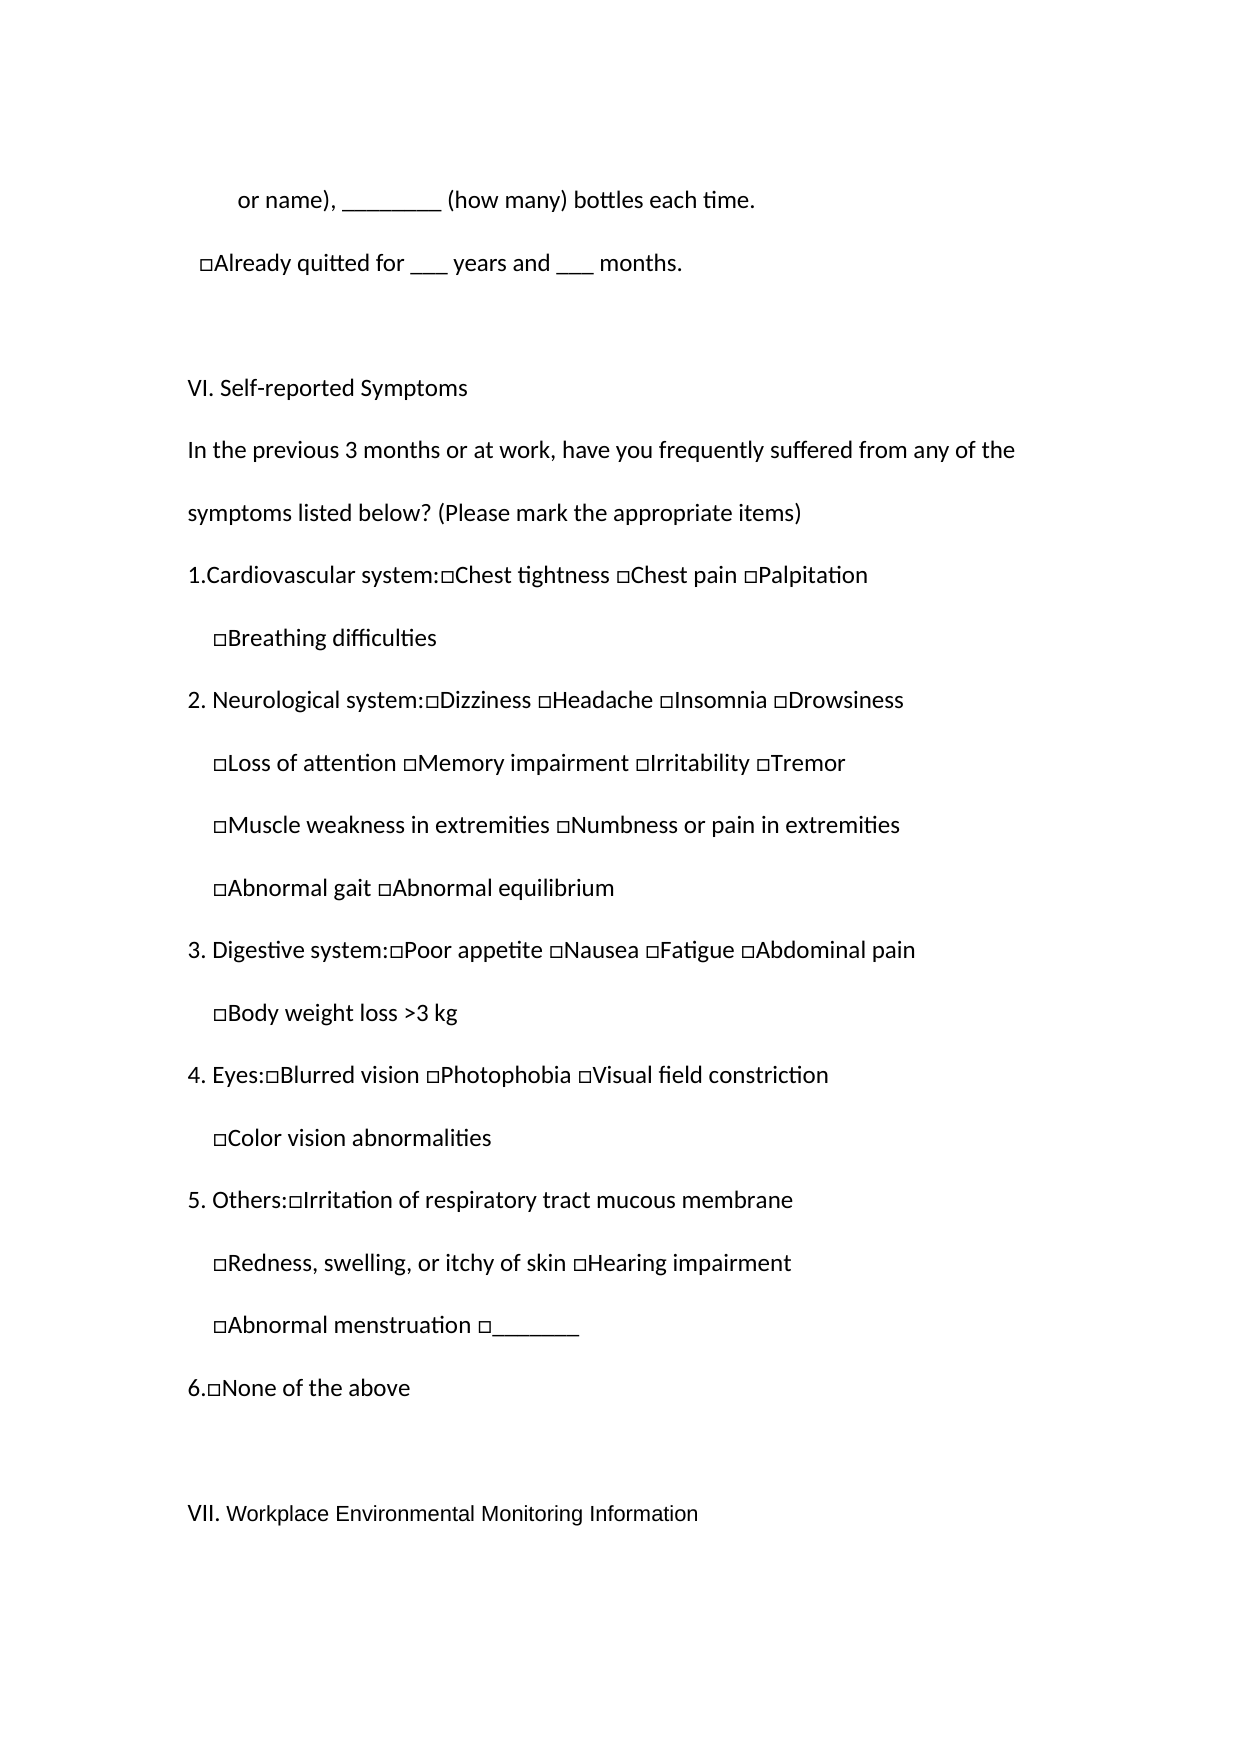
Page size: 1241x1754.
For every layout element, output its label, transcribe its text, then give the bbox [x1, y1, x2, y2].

text □Redness, swelling, or itchy of skin □Hearing impairment [212, 1221, 1053, 1283]
text 6.□None of the above [187, 1346, 1053, 1408]
text 4. Eyes:□Blurred vision □Photophobia □Visual field constriction [187, 1033, 1053, 1096]
text □Already quitted for ___ years and ___ months. [187, 221, 1053, 283]
text VI. Self-reported Symptoms [187, 346, 1053, 408]
text □Loss of attention □Memory impairment □Irritability □Tremor [187, 721, 1053, 783]
text □Body weight loss >3 kg [187, 971, 1053, 1033]
text 2. Neurological system:□Dizziness □Headache □Insomnia □Drowsiness [187, 658, 1053, 721]
text or name), ________ (how many) bottles each time. [187, 158, 1053, 221]
text □Breathing difficulties [187, 596, 1053, 658]
text VII. Workplace Environmental Monitoring Information [187, 1471, 1053, 1533]
text 1.Cardiovascular system:□Chest tightness □Chest pain □Palpitation [187, 533, 1053, 596]
text □Abnormal gait □Abnormal equilibrium [187, 846, 1053, 908]
text 3. Digestive system:□Poor appetite □Nausea □Fatigue □Abdominal pain [187, 908, 1053, 971]
text □Color vision abnormalities [212, 1096, 1053, 1158]
text In the previous 3 months or at work, have you frequently suffered from any of the symptoms listed below? (Please mark the appropriate items) [187, 408, 1053, 533]
text □Abnormal menstruation □_______ [212, 1283, 1053, 1346]
text □Muscle weakness in extremities □Numbness or pain in extremities [187, 783, 1053, 846]
text 5. Others:□Irritation of respiratory tract mucous membrane [187, 1158, 1053, 1221]
